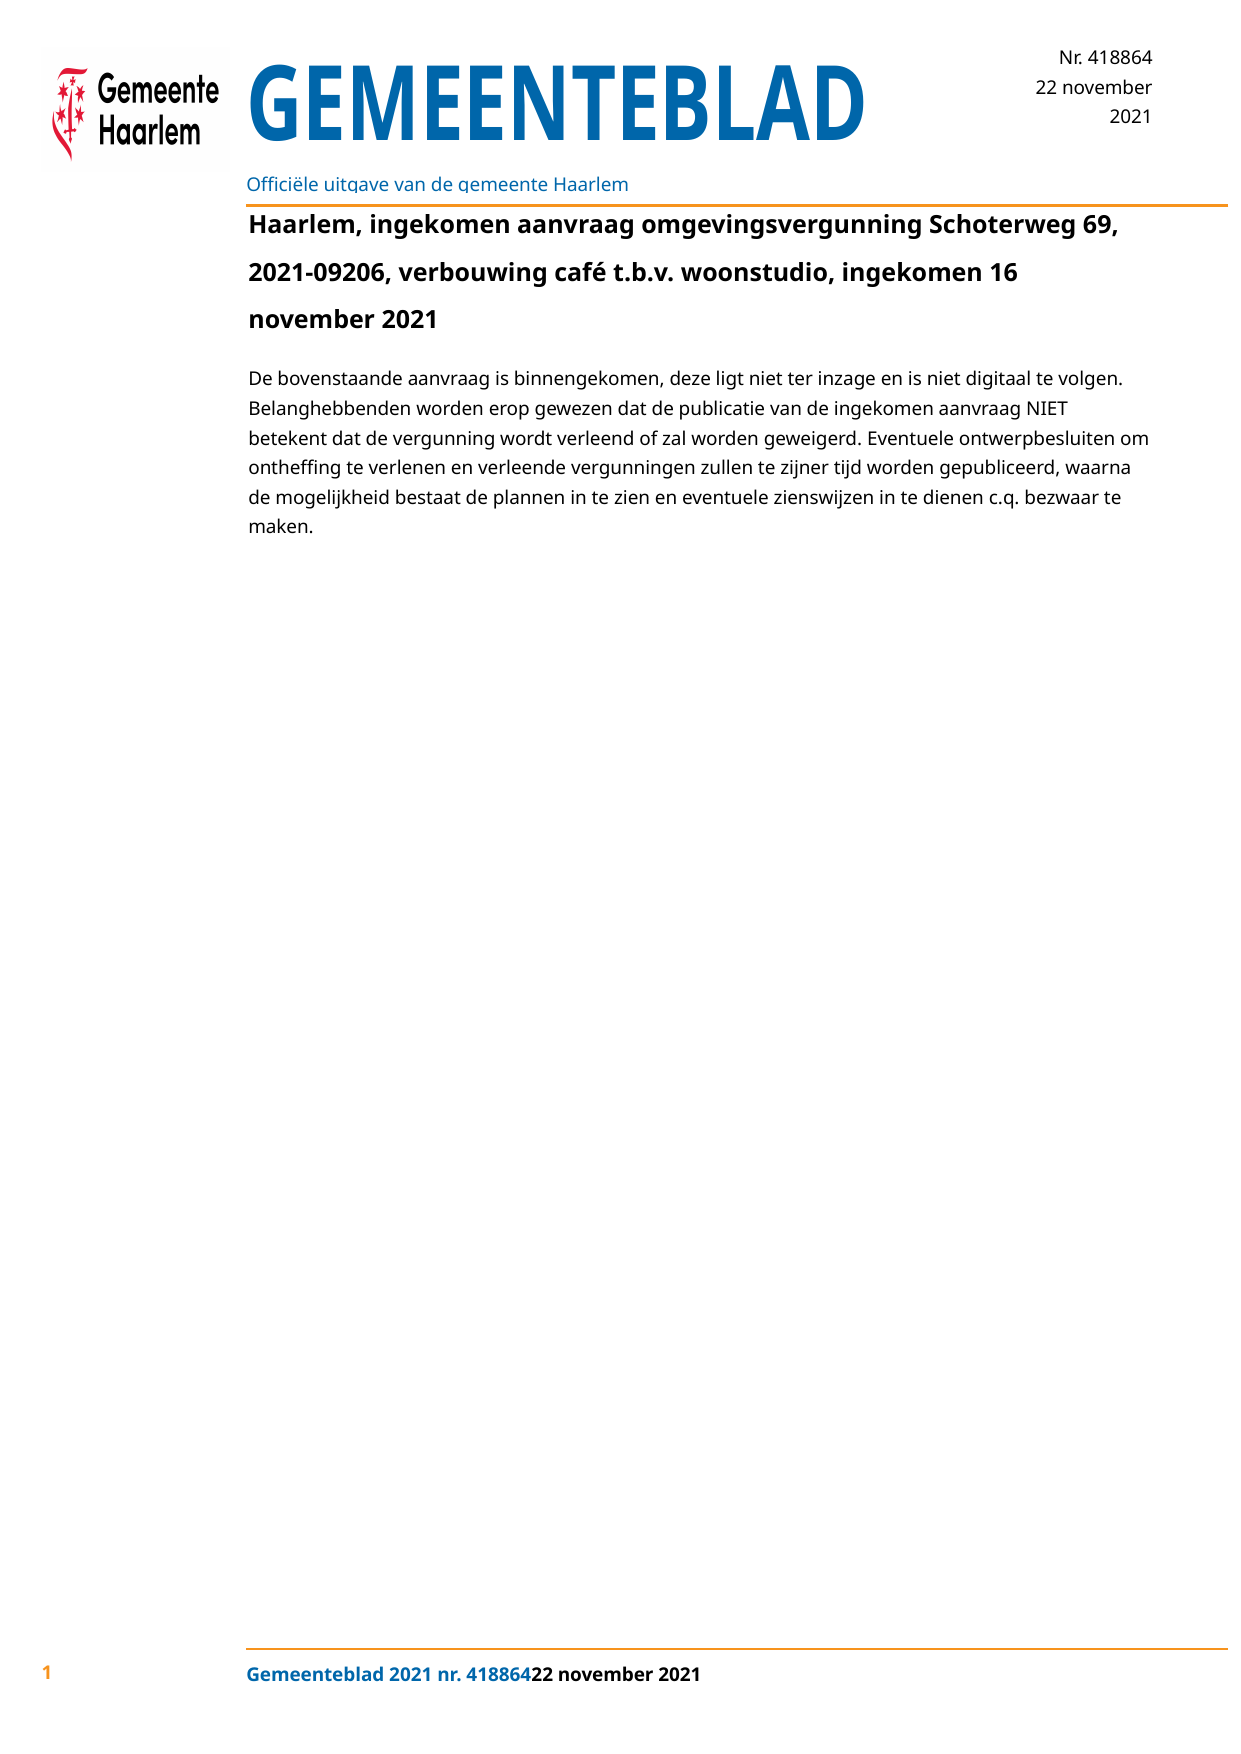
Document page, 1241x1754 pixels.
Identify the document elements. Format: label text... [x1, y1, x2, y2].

text Haarlem, ingekomen aanvraag omgevingsvergunning Schoterweg 69, 2021-09206, verbouwing café t.b.v. woonstudio, ingekomen 16 november 2021 [248, 207, 1152, 336]
picture [41, 47, 231, 172]
text De bovenstaande aanvraag is binnengekomen, deze ligt niet ter inzage en is niet digitaal te volgen. Belanghebbenden worden erop gewezen dat de publicatie van de ingekomen aanvraag NIET betekent dat de vergunning wordt verleend of zal worden geweigerd. Eventuele ontwerpbesluiten om ontheffing te verlenen en verleende vergunningen zullen te zijner tijd worden gepubliceerd, waarna de mogelijkheid bestaat de plannen in te zien en eventuele zienswijzen in te dienen c.q. bezwaar te maken. [248, 366, 1152, 539]
